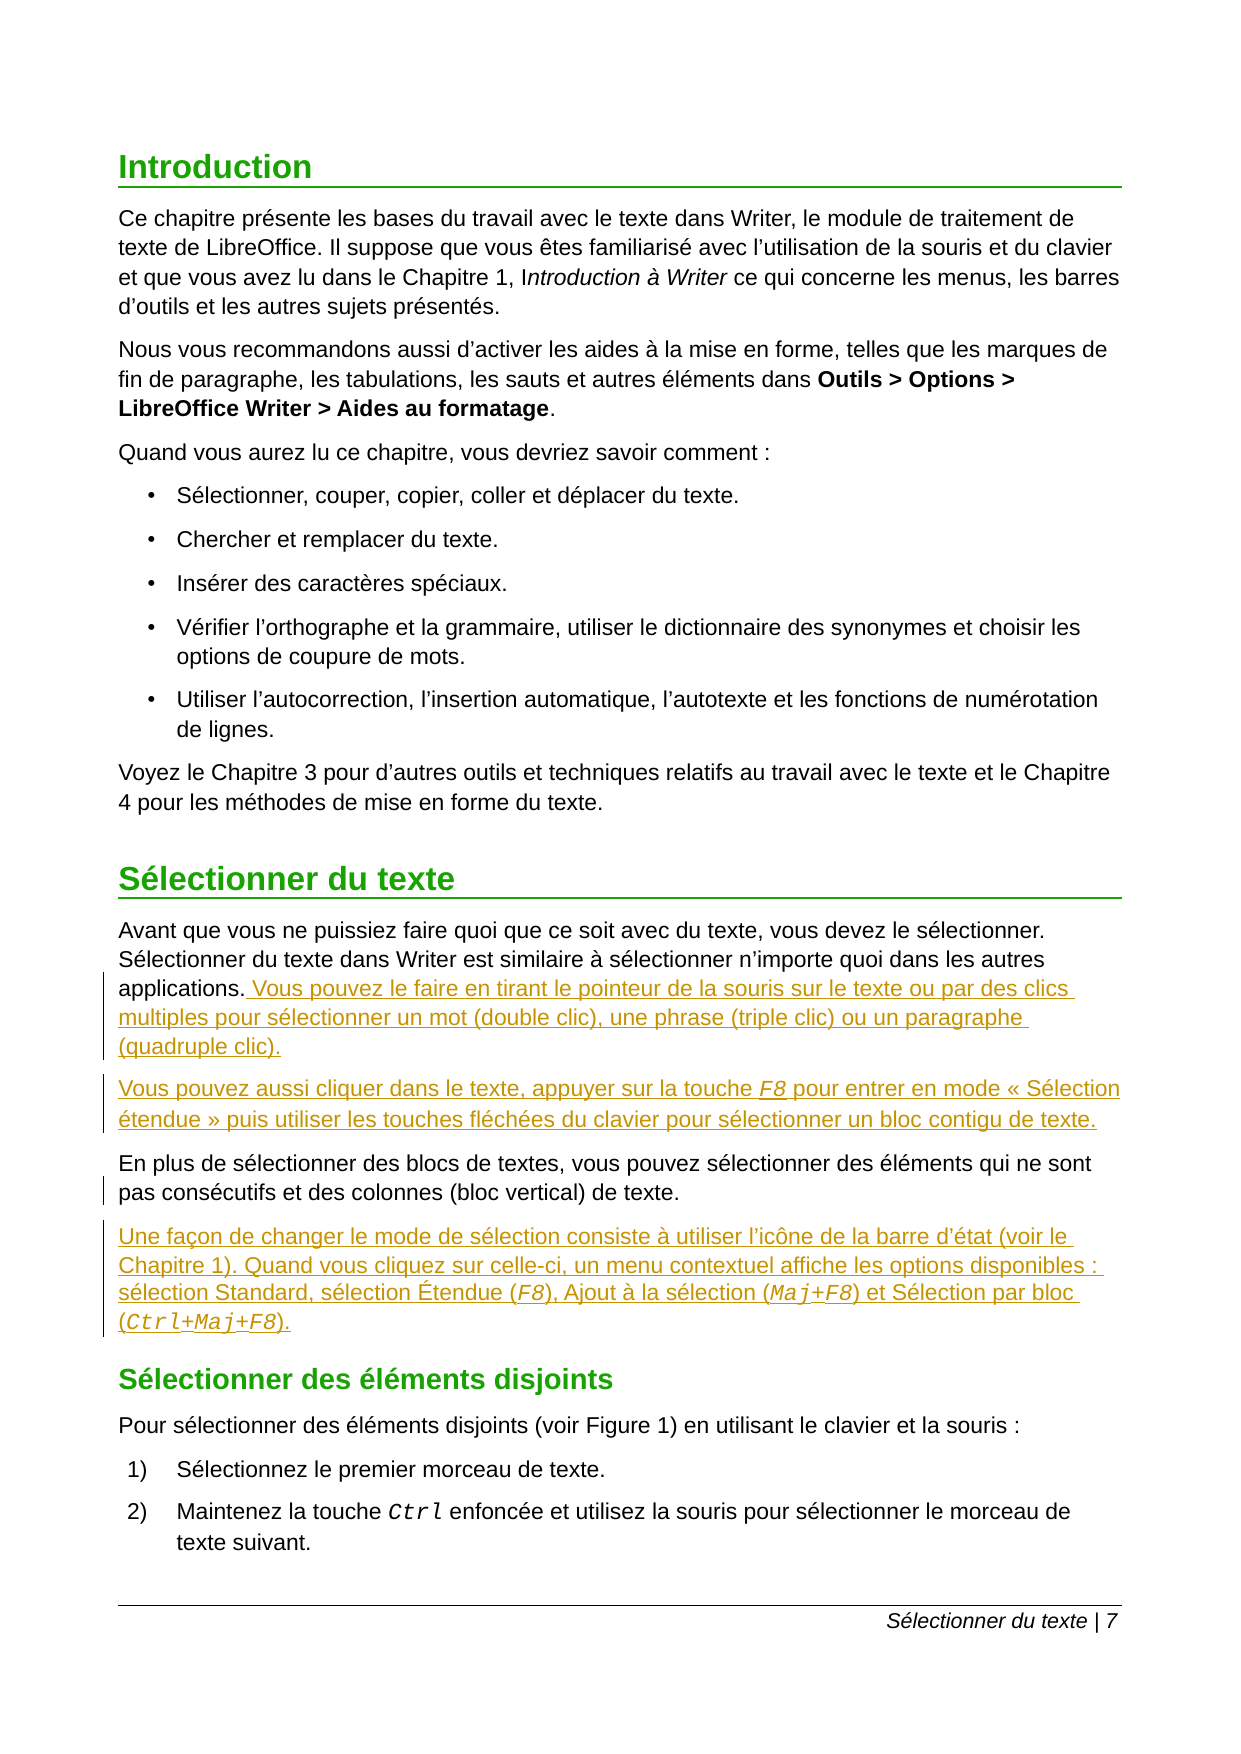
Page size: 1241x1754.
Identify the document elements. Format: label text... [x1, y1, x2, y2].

subtitle Introduction [118, 147, 1122, 186]
list Chercher et remplacer du texte. [147, 523, 1122, 552]
list Sélectionner, couper, copier, coller et déplacer du texte. [147, 479, 1122, 509]
list Vérifier l’orthographe et la grammaire, utiliser le dictionnaire des synonymes et choisir les options de coupure de mots. [147, 611, 1122, 669]
text Vous pouvez aussi cliquer dans le texte, appuyer sur la touche F8 pour entrer en mode « Sélection étendue » puis utiliser les touches fléchées du clavier pour sélectionner un bloc contigu de texte. [118, 1074, 1122, 1132]
text Quand vous aurez lu ce chapitre, vous devriez savoir comment : [118, 436, 1122, 465]
text Avant que vous ne puissiez faire quoi que ce soit avec du texte, vous devez le sélectionner. Sélectionner du texte dans Writer est similaire à sélectionner n’importe quoi dans les autres applications. Vous pouvez le faire en tirant le pointeur de la souris sur le texte ou par des clics multiples pour sélectionner un mot (double clic), une phrase (triple clic) ou un paragraphe (quadruple clic). [118, 914, 1122, 1059]
list Maintenez la touche Ctrl enfoncée et utilisez la souris pour sélectionner le morceau de texte suivant. [147, 1497, 1122, 1555]
text Voyez le Chapitre 3 pour d’autres outils et techniques relatifs au travail avec le texte et le Chapitre 4 pour les méthodes de mise en forme du texte. [118, 757, 1122, 815]
subtitle Sélectionner du texte [118, 859, 1122, 897]
text Nous vous recommandons aussi d’activer les aides à la mise en forme, telles que les marques de fin de paragraphe, les tabulations, les sauts et autres éléments dans Outils > Options > LibreOffice Writer > Aides au formatage. [118, 334, 1122, 421]
list Insérer des caractères spéciaux. [147, 567, 1122, 596]
subtitle Sélectionner des éléments disjoints [118, 1366, 1122, 1395]
text Pour sélectionner des éléments disjoints (voir Figure 1) en utilisant le clavier et la souris : [118, 1409, 1122, 1439]
list Utiliser l’autocorrection, l’insertion automatique, l’autotexte et les fonctions de numérotation de lignes. [147, 684, 1122, 742]
list Sélectionnez le premier morceau de texte. [147, 1453, 1122, 1482]
text En plus de sélectionner des blocs de textes, vous pouvez sélectionner des éléments qui ne sont pas consécutifs et des colonnes (bloc vertical) de texte. [118, 1147, 1122, 1205]
text Une façon de changer le mode de sélection consiste à utiliser l’icône de la barre d’état (voir le Chapitre 1). Quand vous cliquez sur celle-ci, un menu contextuel affiche les options disponibles : sélection Standard, sélection Étendue (F8), Ajout à la sélection (Maj+F8) et Sélection par bloc (Ctrl+Maj+F8). [118, 1220, 1122, 1337]
text Ce chapitre présente les bases du travail avec le texte dans Writer, le module de traitement de texte de LibreOffice. Il suppose que vous êtes familiarisé avec l’utilisation de la souris et du clavier et que vous avez lu dans le Chapitre 1, Introduction à Writer ce qui concerne les menus, les barres d’outils et les autres sujets présentés. [118, 202, 1122, 319]
